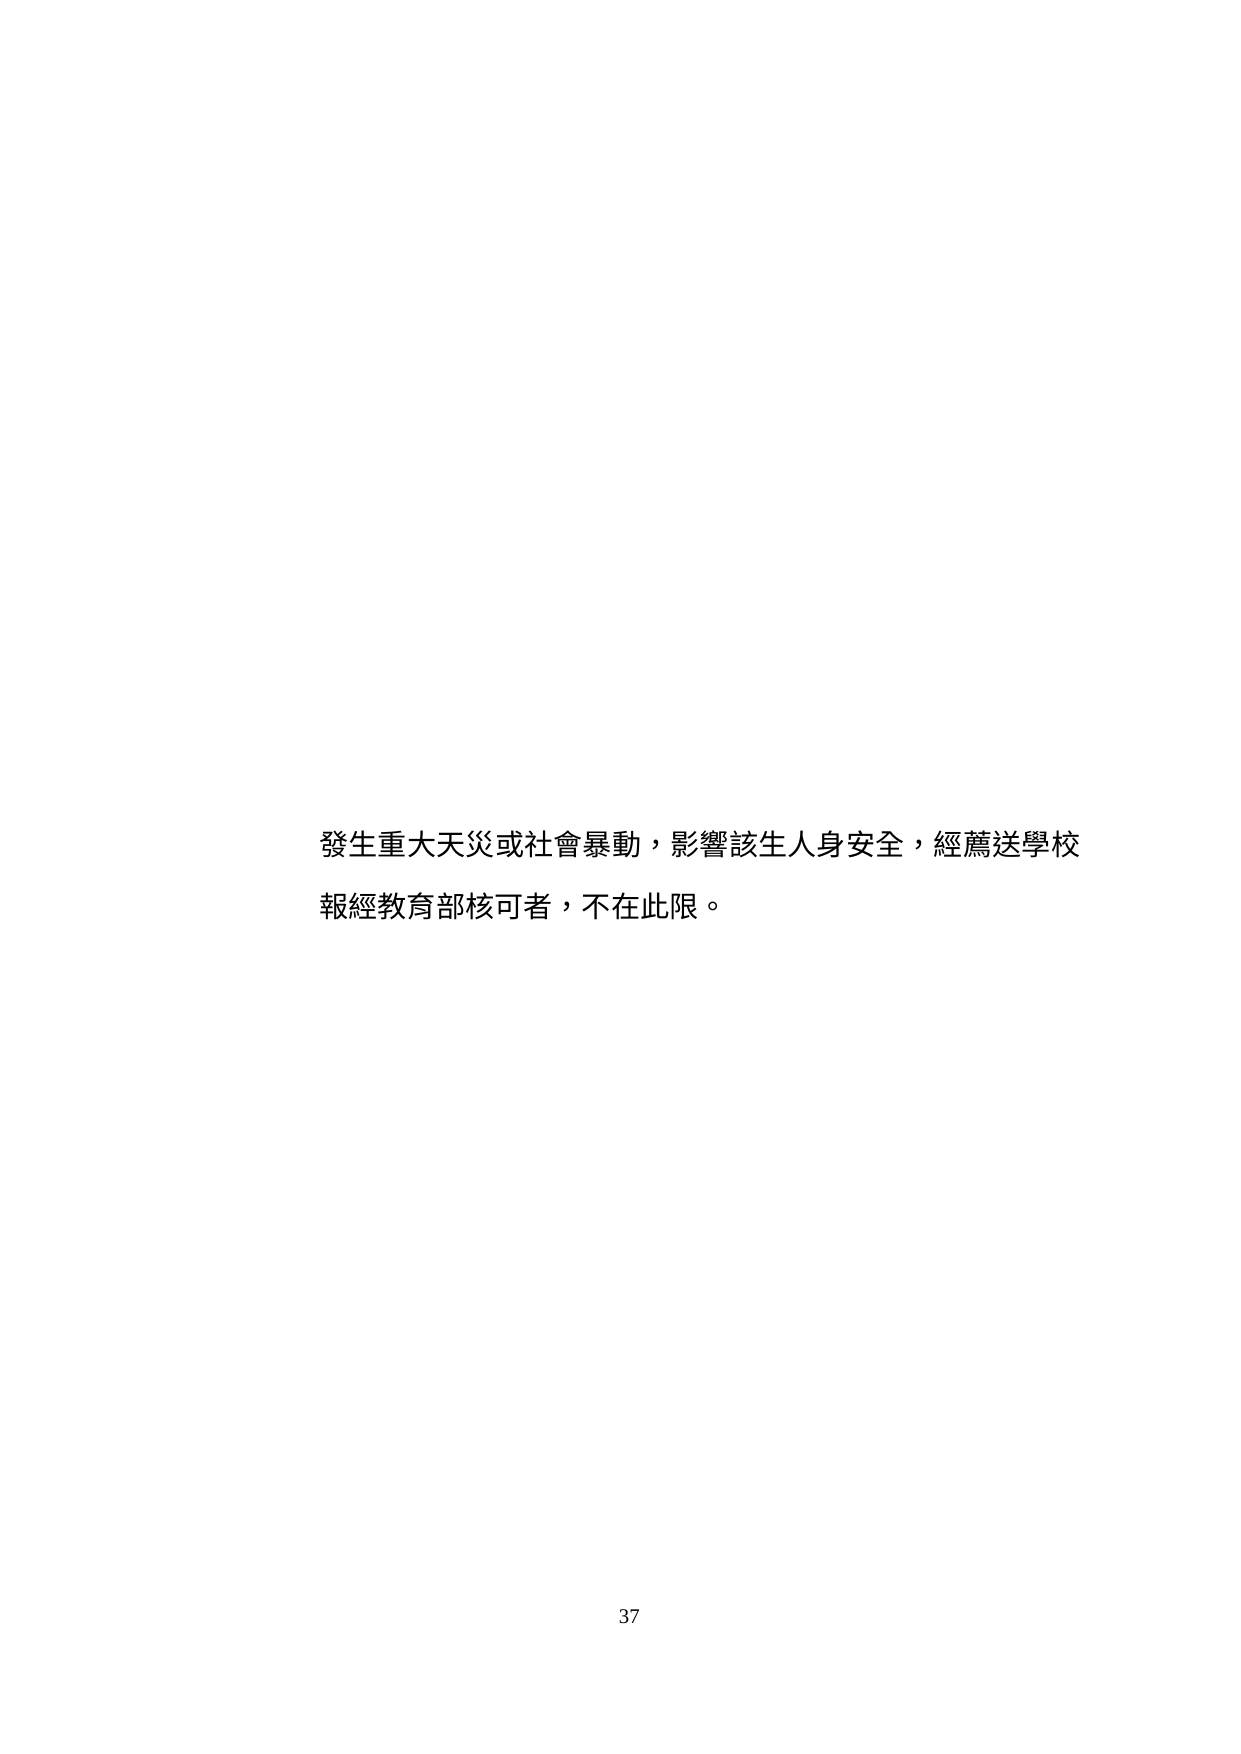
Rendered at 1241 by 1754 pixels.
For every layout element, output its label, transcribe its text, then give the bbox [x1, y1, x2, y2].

table_header 發生重大天災或社會暴動，影響該生人身安全，經薦送學校報經教育部核可者，不在此限。 [308, 801, 1092, 926]
table_header [136, 801, 308, 926]
